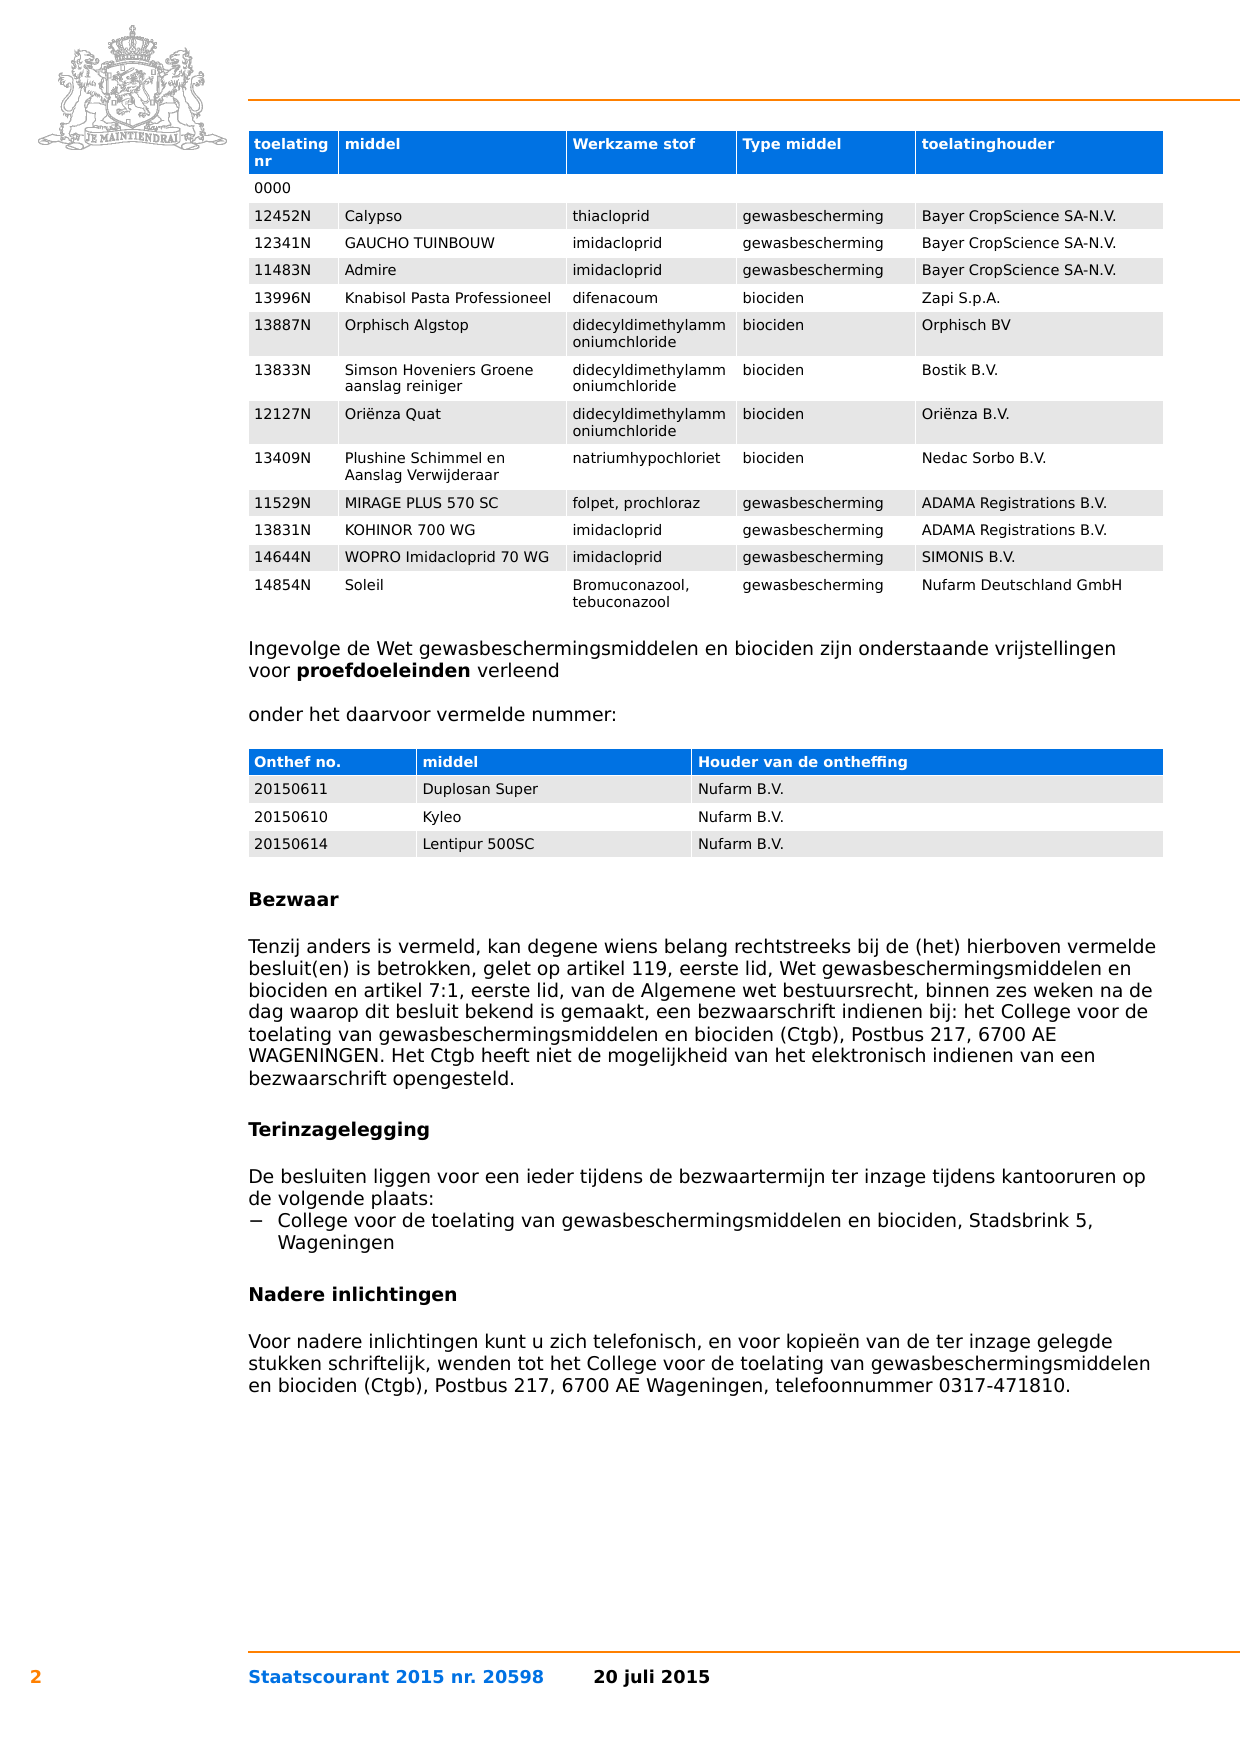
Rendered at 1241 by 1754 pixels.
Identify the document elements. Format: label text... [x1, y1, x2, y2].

table_cell 11483N [249, 258, 338, 284]
table_cell 20150614 [249, 831, 416, 857]
table_cell 13833N [249, 357, 338, 400]
table_cell 14854N [249, 572, 338, 615]
text onder het daarvoor vermelde nummer: [248, 704, 1163, 726]
table_header toelatingnr [249, 131, 338, 174]
table_cell [916, 175, 1163, 202]
table_cell gewasbescherming [737, 203, 915, 229]
table_cell 13887N [249, 312, 338, 356]
table_cell Nufarm B.V. [692, 831, 1163, 857]
table_cell gewasbescherming [737, 230, 915, 256]
text − College voor de toelating van gewasbeschermingsmiddelen en biociden, Stadsbrink 5, Wageningen [248, 1210, 1163, 1254]
table_cell Orphisch BV [916, 312, 1163, 356]
table_cell GAUCHO TUINBOUW [339, 230, 566, 256]
table_cell Bayer CropScience SA-N.V. [916, 203, 1163, 229]
table_cell biociden [737, 401, 915, 444]
table_cell [567, 175, 736, 202]
table_cell Lentipur 500SC [417, 831, 691, 857]
table_cell difenacoum [567, 285, 736, 311]
table_cell biociden [737, 312, 915, 356]
table_cell Admire [339, 258, 566, 284]
table_cell imidacloprid [567, 258, 736, 284]
table_cell Oriënza Quat [339, 401, 566, 444]
table_cell Soleil [339, 572, 566, 615]
table_cell 11529N [249, 490, 338, 516]
table_header Type middel [737, 131, 915, 174]
table_cell 13831N [249, 517, 338, 543]
table_cell biociden [737, 285, 915, 311]
table_cell didecyldimethylammoniumchloride [567, 401, 736, 444]
table_cell Bostik B.V. [916, 357, 1163, 400]
table_cell thiacloprid [567, 203, 736, 229]
table_header toelatinghouder [916, 131, 1163, 174]
table_cell gewasbescherming [737, 545, 915, 571]
table_header Onthef no. [249, 749, 416, 775]
table_cell gewasbescherming [737, 490, 915, 516]
table_cell 0000 [249, 175, 338, 202]
text De besluiten liggen voor een ieder tijdens de bezwaartermijn ter inzage tijdens kantooruren op de volgende plaats: [248, 1166, 1163, 1210]
table_cell KOHINOR 700 WG [339, 517, 566, 543]
text Ingevolge de Wet gewasbeschermingsmiddelen en biociden zijn onderstaande vrijstellingen voor proefdoeleinden verleend [248, 638, 1163, 682]
table_cell Nufarm B.V. [692, 776, 1163, 803]
table_cell ADAMA Registrations B.V. [916, 517, 1163, 543]
table_cell 13996N [249, 285, 338, 311]
table_cell Bayer CropScience SA-N.V. [916, 258, 1163, 284]
table_cell [339, 175, 566, 202]
subtitle Terinzagelegging [248, 1119, 1163, 1141]
table_cell 12127N [249, 401, 338, 444]
table_cell biociden [737, 357, 915, 400]
table_cell [737, 175, 915, 202]
table_cell imidacloprid [567, 517, 736, 543]
picture [38, 25, 227, 150]
table_cell SIMONIS B.V. [916, 545, 1163, 571]
table_cell Kyleo [417, 804, 691, 830]
table_header middel [339, 131, 566, 174]
table_cell Plushine Schimmel en Aanslag Verwijderaar [339, 445, 566, 489]
table_cell WOPRO Imidacloprid 70 WG [339, 545, 566, 571]
table_cell Nufarm Deutschland GmbH [916, 572, 1163, 615]
table_cell gewasbescherming [737, 517, 915, 543]
table_cell Duplosan Super [417, 776, 691, 803]
table_cell 13409N [249, 445, 338, 489]
table_cell natriumhypochloriet [567, 445, 736, 489]
table_cell biociden [737, 445, 915, 489]
table_cell Simson Hoveniers Groene aanslag reiniger [339, 357, 566, 400]
table_cell didecyldimethylammoniumchloride [567, 312, 736, 356]
table_header Werkzame stof [567, 131, 736, 174]
table_cell Nedac Sorbo B.V. [916, 445, 1163, 489]
table_cell ADAMA Registrations B.V. [916, 490, 1163, 516]
table_header Houder van de ontheffing [692, 749, 1163, 775]
text Voor nadere inlichtingen kunt u zich telefonisch, en voor kopieën van de ter inzage gelegde stukken schriftelijk, wenden tot het College voor de toelating van gewasbeschermingsmiddelen en biociden (Ctgb), Postbus 217, 6700 AE Wageningen, telefoonnummer 0317-471810. [248, 1331, 1163, 1397]
table_cell 12341N [249, 230, 338, 256]
table_cell Bayer CropScience SA-N.V. [916, 230, 1163, 256]
table_cell didecyldimethylammoniumchloride [567, 357, 736, 400]
subtitle Nadere inlichtingen [248, 1284, 1163, 1306]
table_cell 20150610 [249, 804, 416, 830]
table_cell Zapi S.p.A. [916, 285, 1163, 311]
table_header middel [417, 749, 691, 775]
table_cell imidacloprid [567, 545, 736, 571]
table_cell Bromuconazool, tebuconazool [567, 572, 736, 615]
table_cell Calypso [339, 203, 566, 229]
table_cell gewasbescherming [737, 258, 915, 284]
table_cell Orphisch Algstop [339, 312, 566, 356]
table_cell Nufarm B.V. [692, 804, 1163, 830]
table_cell 12452N [249, 203, 338, 229]
table_cell Oriënza B.V. [916, 401, 1163, 444]
table_cell 20150611 [249, 776, 416, 803]
text Tenzij anders is vermeld, kan degene wiens belang rechtstreeks bij de (het) hierboven vermelde besluit(en) is betrokken, gelet op artikel 119, eerste lid, Wet gewasbeschermingsmiddelen en biociden en artikel 7:1, eerste lid, van de Algemene wet bestuursrecht, binnen zes weken na de dag waarop dit besluit bekend is gemaakt, een bezwaarschrift indienen bij: het College voor de toelating van gewasbeschermingsmiddelen en biociden (Ctgb), Postbus 217, 6700 AE WAGENINGEN. Het Ctgb heeft niet de mogelijkheid van het elektronisch indienen van een bezwaarschrift opengesteld. [248, 936, 1163, 1089]
subtitle Bezwaar [248, 888, 1163, 911]
table_cell gewasbescherming [737, 572, 915, 615]
table_cell MIRAGE PLUS 570 SC [339, 490, 566, 516]
table_cell Knabisol Pasta Professioneel [339, 285, 566, 311]
table_cell imidacloprid [567, 230, 736, 256]
table_cell folpet, prochloraz [567, 490, 736, 516]
table_cell 14644N [249, 545, 338, 571]
